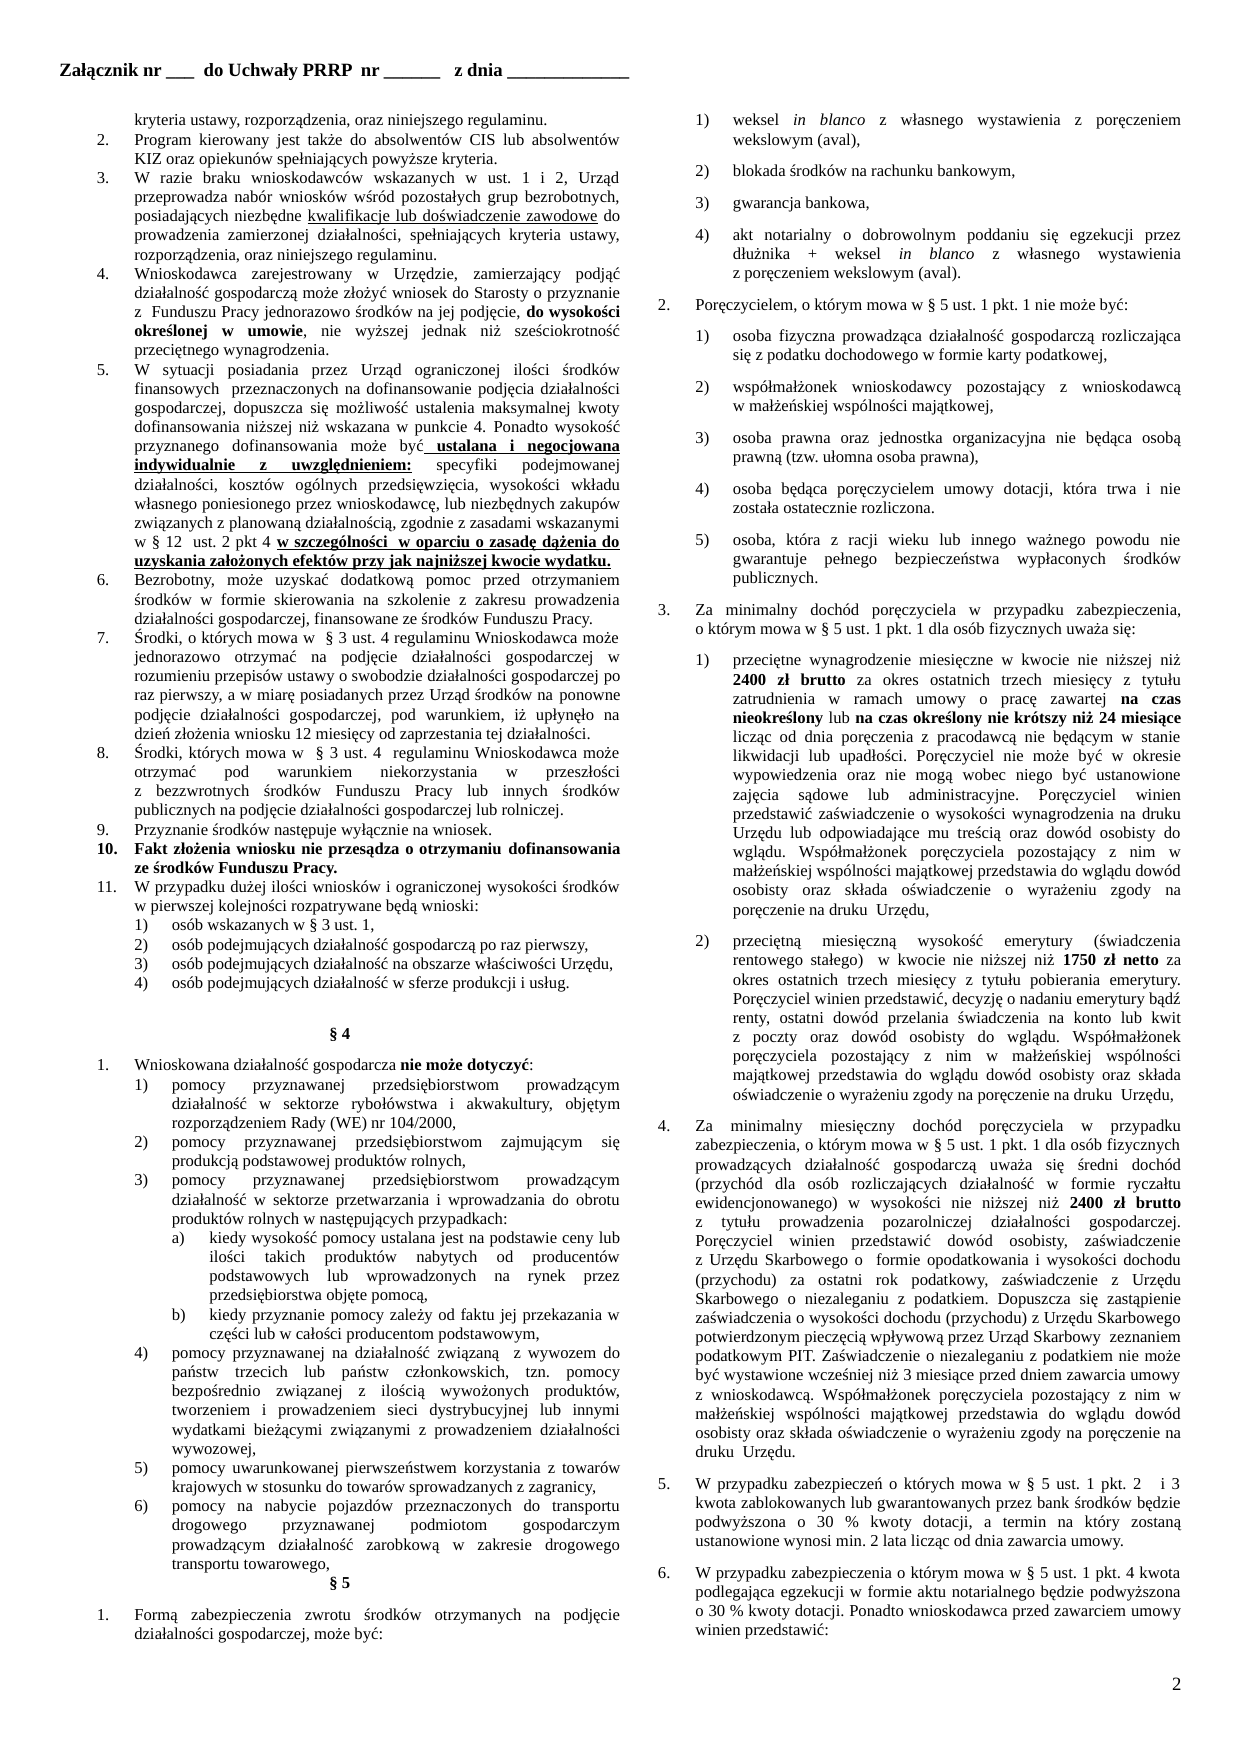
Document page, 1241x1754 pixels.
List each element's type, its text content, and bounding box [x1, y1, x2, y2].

list pomocy przyznawanej przedsiębiorstwom prowadzącym działalność w sektorze przetwarzania i wprowadzania do obrotu produktów rolnych w następujących przypadkach: [134, 1170, 620, 1228]
text § 5 [59, 1573, 620, 1592]
list W przypadku dużej ilości wniosków i ograniczonej wysokości środków w pierwszej kolejności rozpatrywane będą wnioski: [97, 877, 620, 915]
list osób podejmujących działalność gospodarczą po raz pierwszy, [134, 934, 620, 953]
list kiedy wysokość pomocy ustalana jest na podstawie ceny lub ilości takich produktów nabytych od producentów podstawowych lub wprowadzonych na rynek przez przedsiębiorstwa objęte pomocą, [172, 1228, 620, 1304]
list pomocy przyznawanej przedsiębiorstwom zajmującym się produkcją podstawowej produktów rolnych, [134, 1132, 620, 1170]
list współmałżonek wnioskodawcy pozostający z wnioskodawcą w małżeńskiej wspólności majątkowej, [695, 377, 1181, 415]
list Przyznanie środków następuje wyłącznie na wniosek. [97, 819, 620, 838]
list pomocy uwarunkowanej pierwszeństwem korzystania z towarów krajowych w stosunku do towarów sprowadzanych z zagranicy, [134, 1458, 620, 1496]
list Fakt złożenia wniosku nie przesądza o otrzymaniu dofinansowania ze środków Funduszu Pracy. [97, 838, 620, 877]
list osób podejmujących działalność na obszarze właściwości Urzędu, [134, 953, 620, 973]
list osoba będąca poręczycielem umowy dotacji, która trwa i nie została ostatecznie rozliczona. [695, 478, 1181, 517]
list osób wskazanych w § 3 ust. 1, [134, 915, 620, 934]
list osoba fizyczna prowadząca działalność gospodarczą rozliczająca się z podatku dochodowego w formie karty podatkowej, [695, 326, 1181, 364]
list W przypadku zabezpieczenia o którym mowa w § 5 ust. 1 pkt. 4 kwota podlegająca egzekucji w formie aktu notarialnego będzie podwyższona o 30 % kwoty dotacji. Ponadto wnioskodawca przed zawarciem umowy winien przedstawić: [658, 1563, 1181, 1639]
list Środki, których mowa w § 3 ust. 4 regulaminu Wnioskodawca może otrzymać pod warunkiem niekorzystania w przeszłości z bezzwrotnych środków Funduszu Pracy lub innych środków publicznych na podjęcie działalności gospodarczej lub rolniczej. [97, 743, 620, 819]
list osoba prawna oraz jednostka organizacyjna nie będąca osobą prawną (tzw. ułomna osoba prawna), [695, 428, 1181, 466]
list akt notarialny o dobrowolnym poddaniu się egzekucji przez dłużnika + weksel in blanco z własnego wystawienia z poręczeniem wekslowym (aval). [695, 224, 1181, 282]
list gwarancja bankowa, [695, 193, 1181, 212]
list kryteria ustawy, rozporządzenia, oraz niniejszego regulaminu. [97, 110, 620, 129]
list Program kierowany jest także do absolwentów CIS lub absolwentów KIZ oraz opiekunów spełniających powyższe kryteria. [97, 129, 620, 168]
list Wnioskodawca zarejestrowany w Urzędzie, zamierzający podjąć działalność gospodarczą może złożyć wniosek do Starosty o przyznanie z Funduszu Pracy jednorazowo środków na jej podjęcie, do wysokości określonej w umowie, nie wyższej jednak niż sześciokrotność przeciętnego wynagrodzenia. [97, 263, 620, 359]
list Za minimalny miesięczny dochód poręczyciela w przypadku zabezpieczenia, o którym mowa w § 5 ust. 1 pkt. 1 dla osób fizycznych prowadzących działalność gospodarczą uważa się średni dochód (przychód dla osób rozliczających działalność w formie ryczałtu ewidencjonowanego) w wysokości nie niższej niż 2400 zł brutto z tytułu prowadzenia pozarolniczej działalności gospodarczej. Poręczyciel winien przedstawić dowód osobisty, zaświadczenie z Urzędu Skarbowego o formie opodatkowania i wysokości dochodu (przychodu) za ostatni rok podatkowy, zaświadczenie z Urzędu Skarbowego o niezaleganiu z podatkiem. Dopuszcza się zastąpienie zaświadczenia o wysokości dochodu (przychodu) z Urzędu Skarbowego potwierdzonym pieczęcią wpływową przez Urząd Skarbowy zeznaniem podatkowym PIT. Zaświadczenie o niezaleganiu z podatkiem nie może być wystawione wcześniej niż 3 miesiące przed dniem zawarcia umowy z wnioskodawcą. Współmałżonek poręczyciela pozostający z nim w małżeńskiej wspólności majątkowej przedstawia do wglądu dowód osobisty oraz składa oświadczenie o wyrażeniu zgody na poręczenie na druku Urzędu. [658, 1116, 1181, 1461]
list blokada środków na rachunku bankowym, [695, 161, 1181, 180]
list Formą zabezpieczenia zwrotu środków otrzymanych na podjęcie działalności gospodarczej, może być: [97, 1604, 620, 1643]
list przeciętne wynagrodzenie miesięczne w kwocie nie niższej niż 2400 zł brutto za okres ostatnich trzech miesięcy z tytułu zatrudnienia w ramach umowy o pracę zawartej na czas nieokreślony lub na czas określony nie krótszy niż 24 miesiące licząc od dnia poręczenia z pracodawcą nie będącym w stanie likwidacji lub upadłości. Poręczyciel nie może być w okresie wypowiedzenia oraz nie mogą wobec niego być ustanowione zajęcia sądowe lub administracyjne. Poręczyciel winien przedstawić zaświadczenie o wysokości wynagrodzenia na druku Urzędu lub odpowiadające mu treścią oraz dowód osobisty do wglądu. Współmałżonek poręczyciela pozostający z nim w małżeńskiej wspólności majątkowej przedstawia do wglądu dowód osobisty oraz składa oświadczenie o wyrażeniu zgody na poręczenie na druku Urzędu, [695, 650, 1181, 918]
list Bezrobotny, może uzyskać dodatkową pomoc przed otrzymaniem środków w formie skierowania na szkolenie z zakresu prowadzenia działalności gospodarczej, finansowane ze środków Funduszu Pracy. [97, 570, 620, 628]
list W razie braku wnioskodawców wskazanych w ust. 1 i 2, Urząd przeprowadza nabór wniosków wśród pozostałych grup bezrobotnych, posiadających niezbędne kwalifikacje lub doświadczenie zawodowe do prowadzenia zamierzonej działalności, spełniających kryteria ustawy, rozporządzenia, oraz niniejszego regulaminu. [97, 168, 620, 263]
list przeciętną miesięczną wysokość emerytury (świadczenia rentowego stałego) w kwocie nie niższej niż 1750 zł netto za okres ostatnich trzech miesięcy z tytułu pobierania emerytury. Poręczyciel winien przedstawić, decyzję o nadaniu emerytury bądź renty, ostatni dowód przelania świadczenia na konto lub kwit z poczty oraz dowód osobisty do wglądu. Współmałżonek poręczyciela pozostający z nim w małżeńskiej wspólności majątkowej przedstawia do wglądu dowód osobisty oraz składa oświadczenie o wyrażeniu zgody na poręczenie na druku Urzędu, [695, 931, 1181, 1103]
list pomocy przyznawanej na działalność związaną z wywozem do państw trzecich lub państw członkowskich, tzn. pomocy bezpośrednio związanej z ilością wywożonych produktów, tworzeniem i prowadzeniem sieci dystrybucyjnej lub innymi wydatkami bieżącymi związanymi z prowadzeniem działalności wywozowej, [134, 1343, 620, 1458]
list Poręczycielem, o którym mowa w § 5 ust. 1 pkt. 1 nie może być: [658, 294, 1181, 313]
list Środki, o których mowa w § 3 ust. 4 regulaminu Wnioskodawca może jednorazowo otrzymać na podjęcie działalności gospodarczej w rozumieniu przepisów ustawy o swobodzie działalności gospodarczej po raz pierwszy, a w miarę posiadanych przez Urząd środków na ponowne podjęcie działalności gospodarczej, pod warunkiem, iż upłynęło na dzień złożenia wniosku 12 miesięcy od zaprzestania tej działalności. [97, 628, 620, 743]
list pomocy na nabycie pojazdów przeznaczonych do transportu drogowego przyznawanej podmiotom gospodarczym prowadzącym działalność zarobkową w zakresie drogowego transportu towarowego, [134, 1496, 620, 1573]
list W sytuacji posiadania przez Urząd ograniczonej ilości środków finansowych przeznaczonych na dofinansowanie podjęcia działalności gospodarczej, dopuszcza się możliwość ustalenia maksymalnej kwoty dofinansowania niższej niż wskazana w punkcie 4. Ponadto wysokość przyznanego dofinansowania może być ustalana i negocjowana indywidualnie z uwzględnieniem: specyfiki podejmowanej działalności, kosztów ogólnych przedsięwzięcia, wysokości wkładu własnego poniesionego przez wnioskodawcę, lub niezbędnych zakupów związanych z planowaną działalnością, zgodnie z zasadami wskazanymi w § 12 ust. 2 pkt 4 w szczególności w oparciu o zasadę dążenia do uzyskania założonych efektów przy jak najniższej kwocie wydatku. [97, 359, 620, 570]
list kiedy przyznanie pomocy zależy od faktu jej przekazania w części lub w całości producentom podstawowym, [172, 1304, 620, 1343]
text § 4 [59, 1023, 620, 1043]
list W przypadku zabezpieczeń o których mowa w § 5 ust. 1 pkt. 2 i 3 kwota zablokowanych lub gwarantowanych przez bank środków będzie podwyższona o 30 % kwoty dotacji, a termin na który zostaną ustanowione wynosi min. 2 lata licząc od dnia zawarcia umowy. [658, 1473, 1181, 1550]
list osoba, która z racji wieku lub innego ważnego powodu nie gwarantuje pełnego bezpieczeństwa wypłaconych środków publicznych. [695, 529, 1181, 587]
list osób podejmujących działalność w sferze produkcji i usług. [134, 973, 620, 992]
list pomocy przyznawanej przedsiębiorstwom prowadzącym działalność w sektorze rybołówstwa i akwakultury, objętym rozporządzeniem Rady (WE) nr 104/2000, [134, 1074, 620, 1132]
list Za minimalny dochód poręczyciela w przypadku zabezpieczenia, o którym mowa w § 5 ust. 1 pkt. 1 dla osób fizycznych uważa się: [658, 599, 1181, 638]
list Wnioskowana działalność gospodarcza nie może dotyczyć: [97, 1055, 620, 1074]
list weksel in blanco z własnego wystawienia z poręczeniem wekslowym (aval), [695, 110, 1181, 148]
